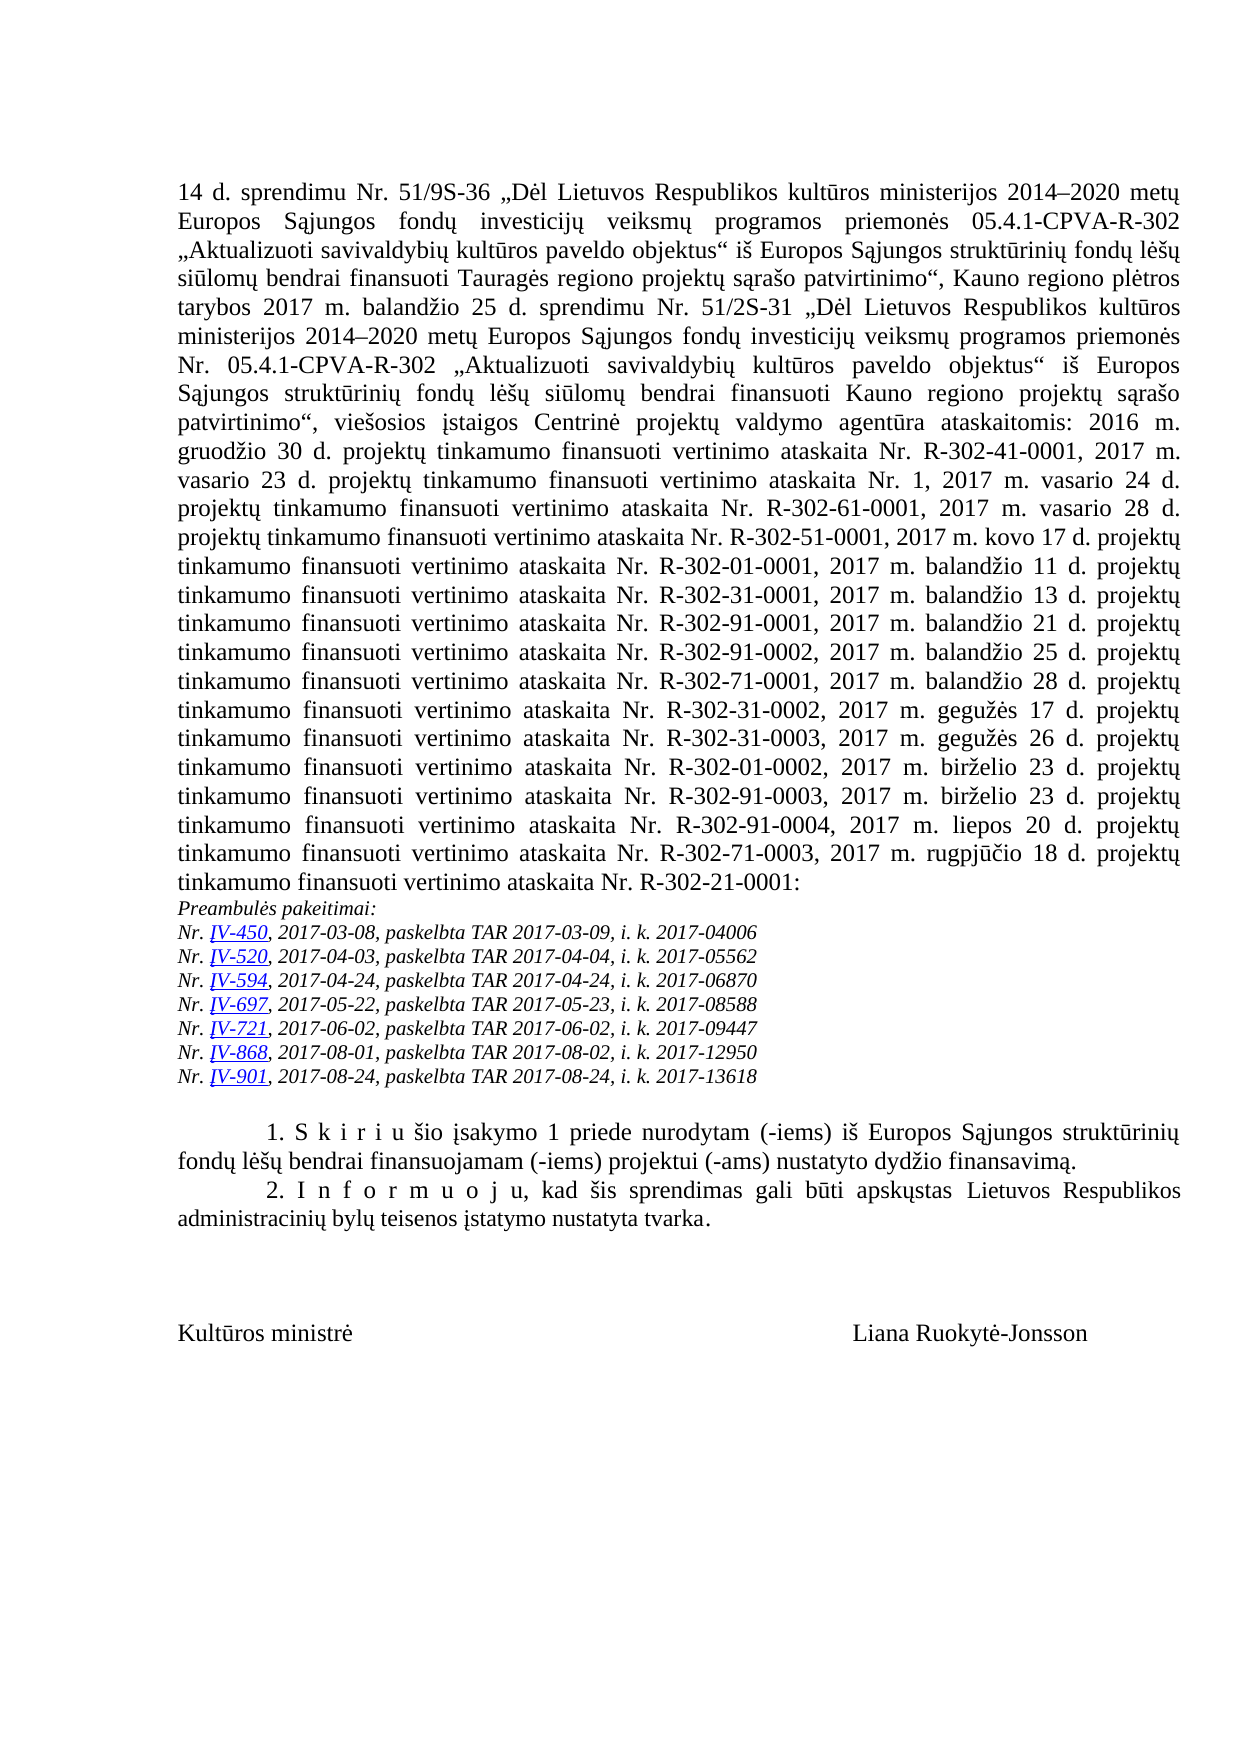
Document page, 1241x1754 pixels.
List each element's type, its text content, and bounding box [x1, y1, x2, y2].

text Nr. ĮV-721, 2017-06-02, paskelbta TAR 2017-06-02, i. k. 2017-09447 [177, 1016, 1181, 1040]
text Nr. ĮV-594, 2017-04-24, paskelbta TAR 2017-04-24, i. k. 2017-06870 [177, 968, 1181, 992]
text Nr. ĮV-520, 2017-04-03, paskelbta TAR 2017-04-04, i. k. 2017-05562 [177, 944, 1181, 968]
text Kultūros ministrė Liana Ruokytė-Jonsson [177, 1318, 1181, 1347]
text 1. S k i r i u šio įsakymo 1 priede nurodytam (-iems) iš Europos Sąjungos struktūrinių fondų lėšų bendrai finansuojamam (-iems) projektui (-ams) nustatyto dydžio finansavimą. [177, 1117, 1181, 1175]
text Nr. ĮV-901, 2017-08-24, paskelbta TAR 2017-08-24, i. k. 2017-13618 [177, 1064, 1181, 1088]
text 2. I n f o r m u o j u, kad šis sprendimas gali būti apskųstas Lietuvos Respublikos administracinių bylų teisenos įstatymo nustatyta tvarka. [177, 1175, 1181, 1232]
text 14 d. sprendimu Nr. 51/9S-36 „Dėl Lietuvos Respublikos kultūros ministerijos 2014–2020 metų Europos Sąjungos fondų investicijų veiksmų programos priemonės 05.4.1-CPVA-R-302 „Aktualizuoti savivaldybių kultūros paveldo objektus“ iš Europos Sąjungos struktūrinių fondų lėšų siūlomų bendrai finansuoti Tauragės regiono projektų sąrašo patvirtinimo“, Kauno regiono plėtros tarybos 2017 m. balandžio 25 d. sprendimu Nr. 51/2S-31 „Dėl Lietuvos Respublikos kultūros ministerijos 2014–2020 metų Europos Sąjungos fondų investicijų veiksmų programos priemonės Nr. 05.4.1-CPVA-R-302 „Aktualizuoti savivaldybių kultūros paveldo objektus“ iš Europos Sąjungos struktūrinių fondų lėšų siūlomų bendrai finansuoti Kauno regiono projektų sąrašo patvirtinimo“, viešosios įstaigos Centrinė projektų valdymo agentūra ataskaitomis: 2016 m. gruodžio 30 d. projektų tinkamumo finansuoti vertinimo ataskaita Nr. R-302-41-0001, 2017 m. vasario 23 d. projektų tinkamumo finansuoti vertinimo ataskaita Nr. 1, 2017 m. vasario 24 d. projektų tinkamumo finansuoti vertinimo ataskaita Nr. R-302-61-0001, 2017 m. vasario 28 d. projektų tinkamumo finansuoti vertinimo ataskaita Nr. R-302-51-0001, 2017 m. kovo 17 d. projektų tinkamumo finansuoti vertinimo ataskaita Nr. R-302-01-0001, 2017 m. balandžio 11 d. projektų tinkamumo finansuoti vertinimo ataskaita Nr. R-302-31-0001, 2017 m. balandžio 13 d. projektų tinkamumo finansuoti vertinimo ataskaita Nr. R-302-91-0001, 2017 m. balandžio 21 d. projektų tinkamumo finansuoti vertinimo ataskaita Nr. R-302-91-0002, 2017 m. balandžio 25 d. projektų tinkamumo finansuoti vertinimo ataskaita Nr. R-302-71-0001, 2017 m. balandžio 28 d. projektų tinkamumo finansuoti vertinimo ataskaita Nr. R-302-31-0002, 2017 m. gegužės 17 d. projektų tinkamumo finansuoti vertinimo ataskaita Nr. R-302-31-0003, 2017 m. gegužės 26 d. projektų tinkamumo finansuoti vertinimo ataskaita Nr. R-302-01-0002, 2017 m. birželio 23 d. projektų tinkamumo finansuoti vertinimo ataskaita Nr. R-302-91-0003, 2017 m. birželio 23 d. projektų tinkamumo finansuoti vertinimo ataskaita Nr. R-302-91-0004, 2017 m. liepos 20 d. projektų tinkamumo finansuoti vertinimo ataskaita Nr. R-302-71-0003, 2017 m. rugpjūčio 18 d. projektų tinkamumo finansuoti vertinimo ataskaita Nr. R-302-21-0001: [177, 177, 1181, 896]
text Nr. ĮV-697, 2017-05-22, paskelbta TAR 2017-05-23, i. k. 2017-08588 [177, 992, 1181, 1016]
text Nr. ĮV-868, 2017-08-01, paskelbta TAR 2017-08-02, i. k. 2017-12950 [177, 1040, 1181, 1064]
text Nr. ĮV-450, 2017-03-08, paskelbta TAR 2017-03-09, i. k. 2017-04006 [177, 920, 1181, 944]
text Preambulės pakeitimai: [177, 896, 1181, 920]
